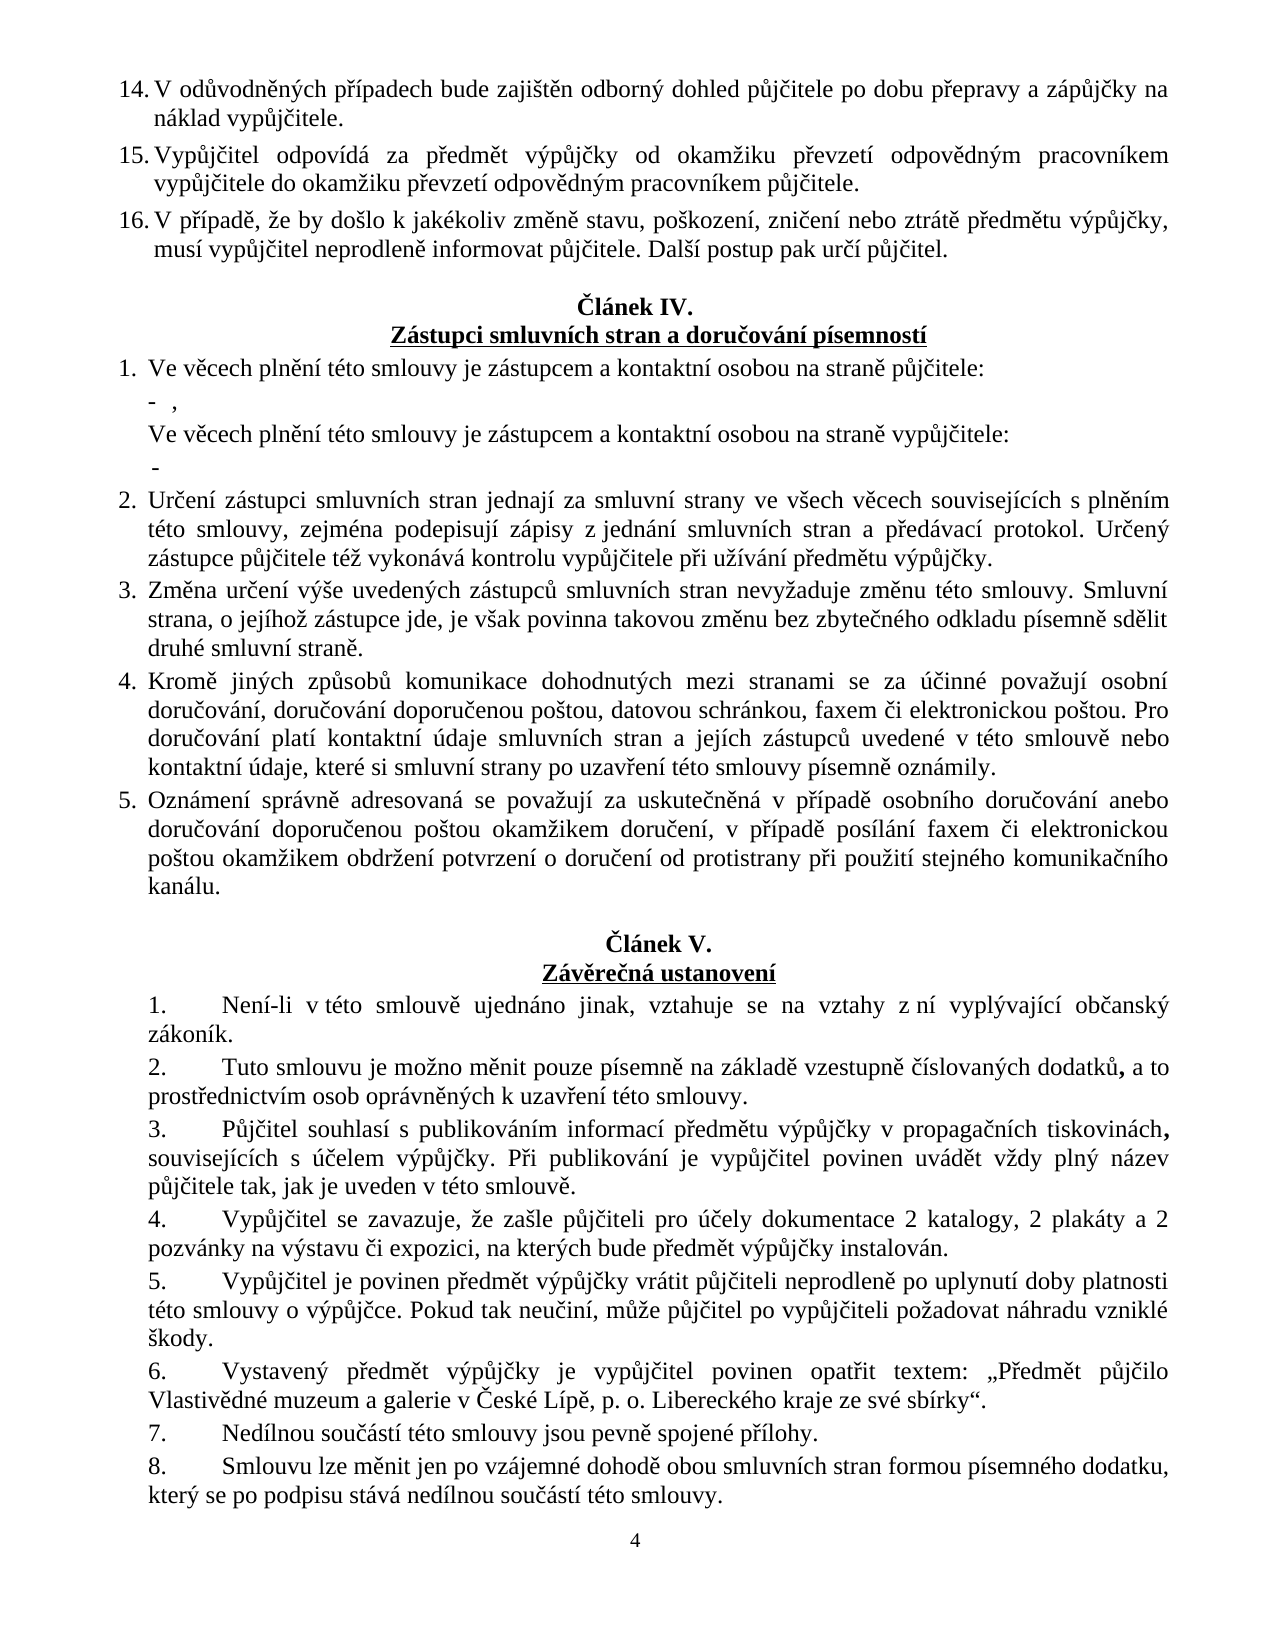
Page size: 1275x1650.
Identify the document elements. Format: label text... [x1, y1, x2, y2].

text Ve věcech plnění této smlouvy je zástupcem a kontaktní osobou na straně vypůjčitele: [118, 419, 1169, 448]
text Článek V. [148, 929, 1169, 958]
text Článek IV. [89, 292, 1181, 321]
list Určení zástupci smluvních stran jednají za smluvní strany ve všech věcech souvisejících s plněním této smlouvy, zejména podepisují zápisy z jednání smluvních stran a předávací protokol. Určený zástupce půjčitele též vykonává kontrolu vypůjčitele při užívání předmětu výpůjčky. [118, 485, 1169, 571]
list Vypůjčitel odpovídá za předmět výpůjčky od okamžiku převzetí odpovědným pracovníkem vypůjčitele do okamžiku převzetí odpovědným pracovníkem půjčitele. [118, 140, 1169, 197]
list Oznámení správně adresovaná se považují za uskutečněná v případě osobního doručování anebo doručování doporučenou poštou okamžikem doručení, v případě posílání faxem či elektronickou poštou okamžikem obdržení potvrzení o doručení od protistrany při použití stejného komunikačního kanálu. [118, 785, 1169, 900]
list Tuto smlouvu je možno měnit pouze písemně na základě vzestupně číslovaných dodatků, a to prostřednictvím osob oprávněných k uzavření této smlouvy. [148, 1052, 1169, 1110]
list Změna určení výše uvedených zástupců smluvních stran nevyžaduje změnu této smlouvy. Smluvní strana, o jejíhož zástupce jde, je však povinna takovou změnu bez zbytečného odkladu písemně sdělit druhé smluvní straně. [118, 576, 1169, 662]
list Smlouvu lze měnit jen po vzájemné dohodě obou smluvních stran formou písemného dodatku, který se po podpisu stává nedílnou součástí této smlouvy. [148, 1451, 1169, 1508]
text Závěrečná ustanovení [148, 958, 1169, 986]
text Zástupci smluvních stran a doručování písemností [148, 321, 1169, 349]
list Kromě jiných způsobů komunikace dohodnutých mezi stranami se za účinné považují osobní doručování, doručování doporučenou poštou, datovou schránkou, faxem či elektronickou poštou. Pro doručování platí kontaktní údaje smluvních stran a jejích zástupců uvedené v této smlouvě nebo kontaktní údaje, které si smluvní strany po uzavření této smlouvy písemně oznámily. [118, 666, 1169, 781]
list Vystavený předmět výpůjčky je vypůjčitel povinen opatřit textem: „Předmět půjčilo Vlastivědné muzeum a galerie v České Lípě, p. o. Libereckého kraje ze své sbírky“. [148, 1356, 1169, 1414]
list Nedílnou součástí této smlouvy jsou pevně spojené přílohy. [148, 1418, 1169, 1447]
text - [89, 452, 1169, 481]
list Ve věcech plnění této smlouvy je zástupcem a kontaktní osobou na straně půjčitele: [118, 353, 1169, 382]
list V odůvodněných případech bude zajištěn odborný dohled půjčitele po dobu přepravy a zápůjčky na náklad vypůjčitele. [118, 74, 1169, 131]
list Vypůjčitel se zavazuje, že zašle půjčiteli pro účely dokumentace 2 katalogy, 2 plakáty a 2 pozvánky na výstavu či expozici, na kterých bude předmět výpůjčky instalován. [148, 1204, 1169, 1262]
list Vypůjčitel je povinen předmět výpůjčky vrátit půjčiteli neprodleně po uplynutí doby platnosti této smlouvy o výpůjčce. Pokud tak neučiní, může půjčitel po vypůjčiteli požadovat náhradu vzniklé škody. [148, 1266, 1169, 1352]
list , [148, 386, 1169, 415]
list V případě, že by došlo k jakékoliv změně stavu, poškození, zničení nebo ztrátě předmětu výpůjčky, musí vypůjčitel neprodleně informovat půjčitele. Další postup pak určí půjčitel. [118, 206, 1169, 263]
list Půjčitel souhlasí s publikováním informací předmětu výpůjčky v propagačních tiskovinách, souvisejících s účelem výpůjčky. Při publikování je vypůjčitel povinen uvádět vždy plný název půjčitele tak, jak je uveden v této smlouvě. [148, 1114, 1169, 1200]
list Není-li v této smlouvě ujednáno jinak, vztahuje se na vztahy z ní vyplývající občanský zákoník. [148, 991, 1169, 1048]
